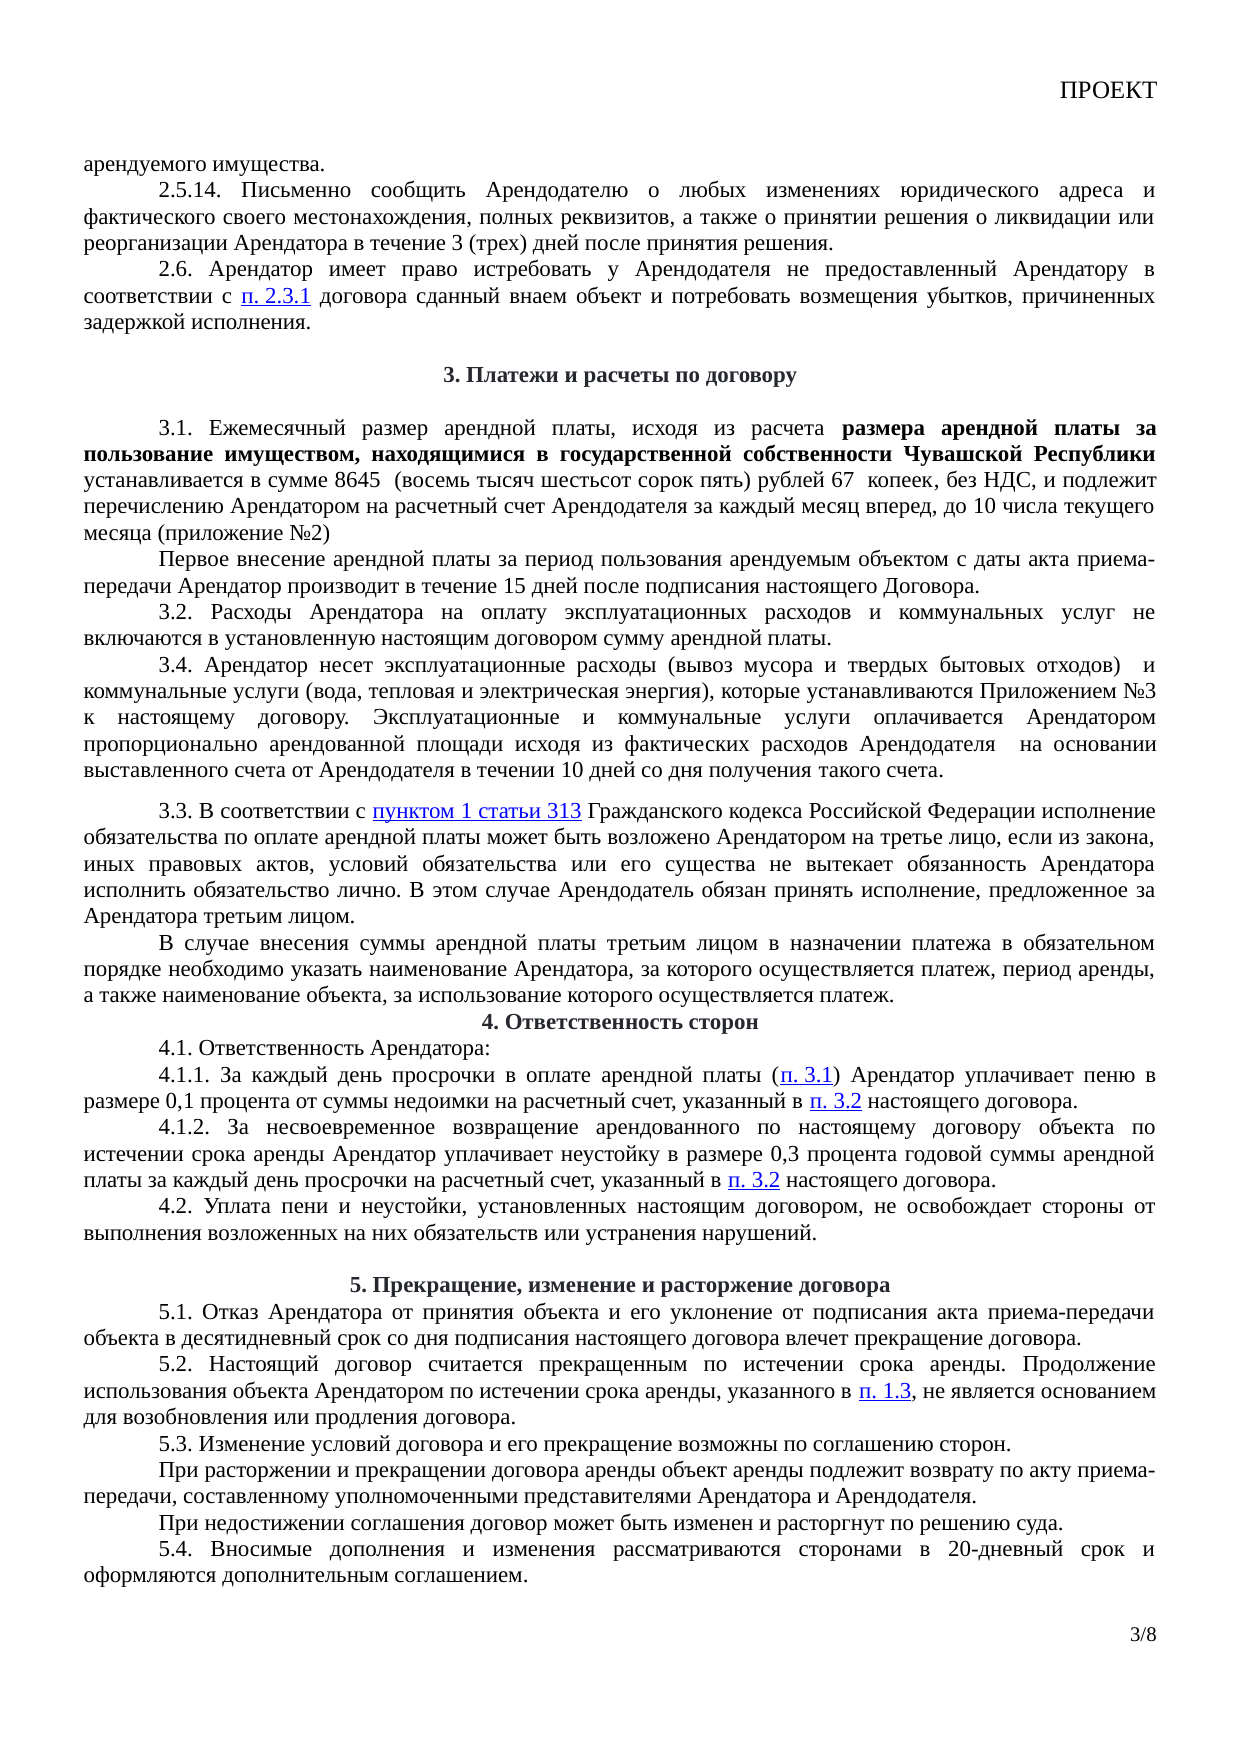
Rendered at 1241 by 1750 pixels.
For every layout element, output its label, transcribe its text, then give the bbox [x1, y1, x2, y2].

text 4.1.2. За несвоевременное возвращение арендованного по настоящему договору объекта по истечении срока аренды Арендатор уплачивает неустойку в размере 0,3 процента годовой суммы арендной платы за каждый день просрочки на расчетный счет, указанный в п. 3.2 настоящего договора. [83, 1113, 1157, 1192]
text 5.3. Изменение условий договора и его прекращение возможны по соглашению сторон. [83, 1429, 1157, 1456]
text 3.4. Арендатор несет эксплуатационные расходы (вывоз мусора и твердых бытовых отходов) и коммунальные услуги (вода, тепловая и электрическая энергия), которые устанавливаются Приложением №3 к настоящему договору. Эксплуатационные и коммунальные услуги оплачивается Арендатором пропорционально арендованной площади исходя из фактических расходов Арендодателя на основании выставленного счета от Арендодателя в течении 10 дней со дня получения такого счета. [83, 651, 1157, 782]
text 5.4. Вносимые дополнения и изменения рассматриваются сторонами в 20-дневный срок и оформляются дополнительным соглашением. [83, 1535, 1157, 1588]
text 3.1. Ежемесячный размер арендной платы, исходя из расчета размера арендной платы за пользование имуществом, находящимися в государственной собственности Чувашской Республики устанавливается в сумме 8645 (восемь тысяч шестьсот сорок пять) рублей 67 копеек, без НДС, и подлежит перечислению Арендатором на расчетный счет Арендодателя за каждый месяц вперед, до 10 числа текущего месяца (приложение №2) [83, 413, 1157, 545]
text 4.1.1. За каждый день просрочки в оплате арендной платы (п. 3.1) Арендатор уплачивает пеню в размере 0,1 процента от суммы недоимки на расчетный счет, указанный в п. 3.2 настоящего договора. [83, 1061, 1157, 1113]
subtitle 4. Ответственность сторон [83, 1008, 1157, 1034]
text 4.1. Ответственность Арендатора: [83, 1034, 1157, 1061]
text 5.2. Настоящий договор считается прекращенным по истечении срока аренды. Продолжение использования объекта Арендатором по истечении срока аренды, указанного в п. 1.3, не является основанием для возобновления или продления договора. [83, 1351, 1157, 1429]
text 3.2. Расходы Арендатора на оплату эксплуатационных расходов и коммунальных услуг не включаются в установленную настоящим договором сумму арендной платы. [83, 598, 1157, 651]
text 4.2. Уплата пени и неустойки, установленных настоящим договором, не освобождает стороны от выполнения возложенных на них обязательств или устранения нарушений. [83, 1192, 1157, 1245]
text 2.6. Арендатор имеет право истребовать у Арендодателя не предоставленный Арендатору в соответствии с п. 2.3.1 договора сданный внаем объект и потребовать возмещения убытков, причиненных задержкой исполнения. [83, 255, 1157, 334]
text 2.5.14. Письменно сообщить Арендодателю о любых изменениях юридического адреса и фактического своего местонахождения, полных реквизитов, а также о принятии решения о ликвидации или реорганизации Арендатора в течение 3 (трех) дней после принятия решения. [83, 176, 1157, 255]
text Первое внесение арендной платы за период пользования арендуемым объектом с даты акта приема-передачи Арендатор производит в течение 15 дней после подписания настоящего Договора. [83, 545, 1157, 598]
text При расторжении и прекращении договора аренды объект аренды подлежит возврату по акту приема-передачи, составленному уполномоченными представителями Арендатора и Арендодателя. [83, 1456, 1157, 1509]
text При недостижении соглашения договор может быть изменен и расторгнут по решению суда. [83, 1509, 1157, 1535]
subtitle 3. Платежи и расчеты по договору [83, 361, 1157, 387]
text В случае внесения суммы арендной платы третьим лицом в назначении платежа в обязательном порядке необходимо указать наименование Арендатора, за которого осуществляется платеж, период аренды, а также наименование объекта, за использование которого осуществляется платеж. [83, 929, 1157, 1008]
text 5.1. Отказ Арендатора от принятия объекта и его уклонение от подписания акта приема-передачи объекта в десятидневный срок со дня подписания настоящего договора влечет прекращение договора. [83, 1298, 1157, 1351]
text 3.3. В соответствии с пунктом 1 статьи 313 Гражданского кодекса Российской Федерации исполнение обязательства по оплате арендной платы может быть возложено Арендатором на третье лицо, если из закона, иных правовых актов, условий обязательства или его существа не вытекает обязанность Арендатора исполнить обязательство лично. В этом случае Арендодатель обязан принять исполнение, предложенное за Арендатора третьим лицом. [83, 797, 1157, 929]
subtitle 5. Прекращение, изменение и расторжение договора [83, 1271, 1157, 1298]
text арендуемого имущества. [83, 150, 1157, 176]
